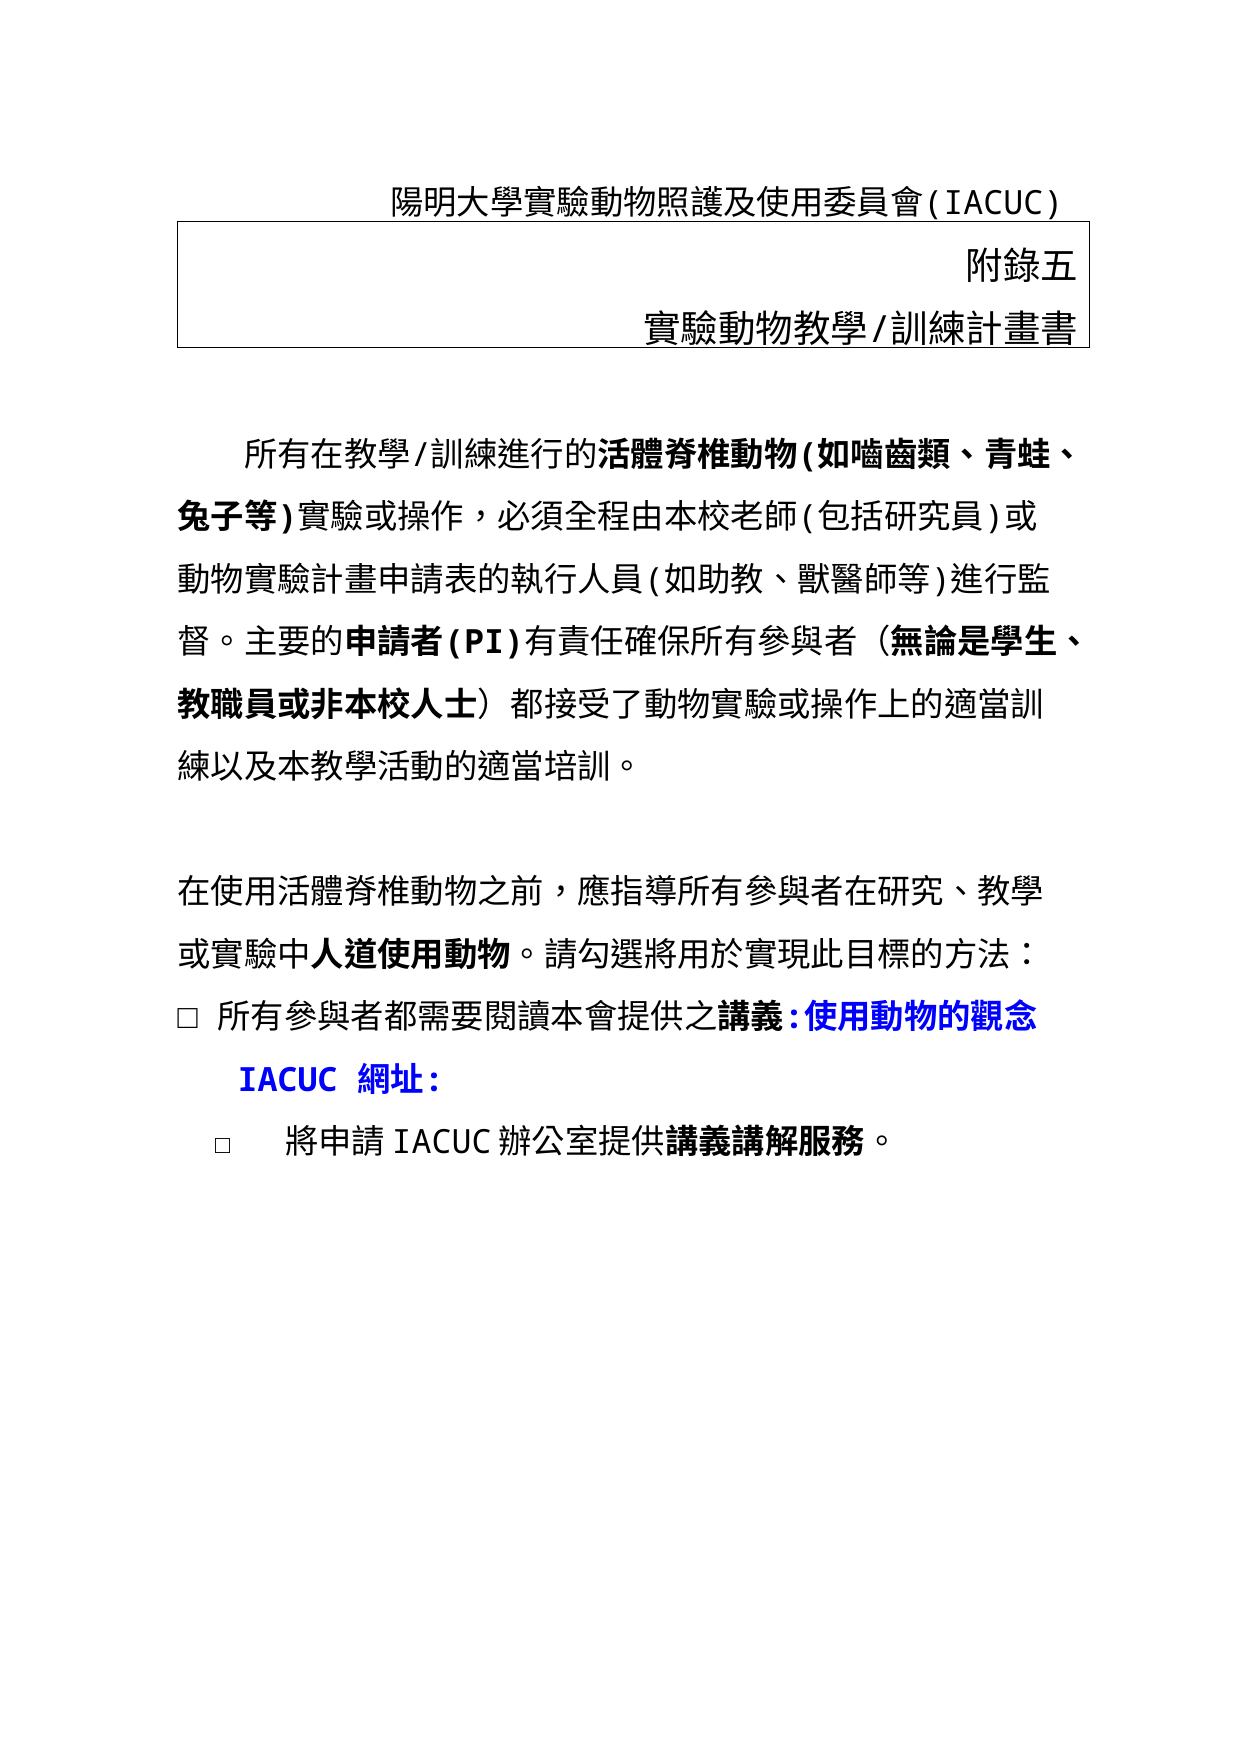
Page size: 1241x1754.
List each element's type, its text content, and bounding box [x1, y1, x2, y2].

text 在使用活體脊椎動物之前，應指導所有參與者在研究、教學或實驗中人道使用動物。請勾選將用於實現此目標的方法： [177, 848, 1063, 973]
text IACUC 網址: [177, 1035, 1063, 1098]
table_header 附錄五 實驗動物教學/訓練計畫書 [178, 222, 1089, 347]
text 所有在教學/訓練進行的活體脊椎動物(如嚙齒類、青蛙、兔子等)實驗或操作，必須全程由本校老師(包括研究員)或動物實驗計畫申請表的執行人員(如助教、獸醫師等)進行監督。主要的申請者(PI)有責任確保所有參與者（無論是學生、教職員或非本校人士）都接受了動物實驗或操作上的適當訓練以及本教學活動的適當培訓。 [177, 410, 1063, 785]
list 將申請IACUC辦公室提供講義講解服務。 [215, 1098, 1063, 1160]
text □ 所有參與者都需要閱讀本會提供之講義:使用動物的觀念 [177, 973, 1063, 1035]
text 陽明大學實驗動物照護及使用委員會(IACUC) [177, 158, 1063, 221]
